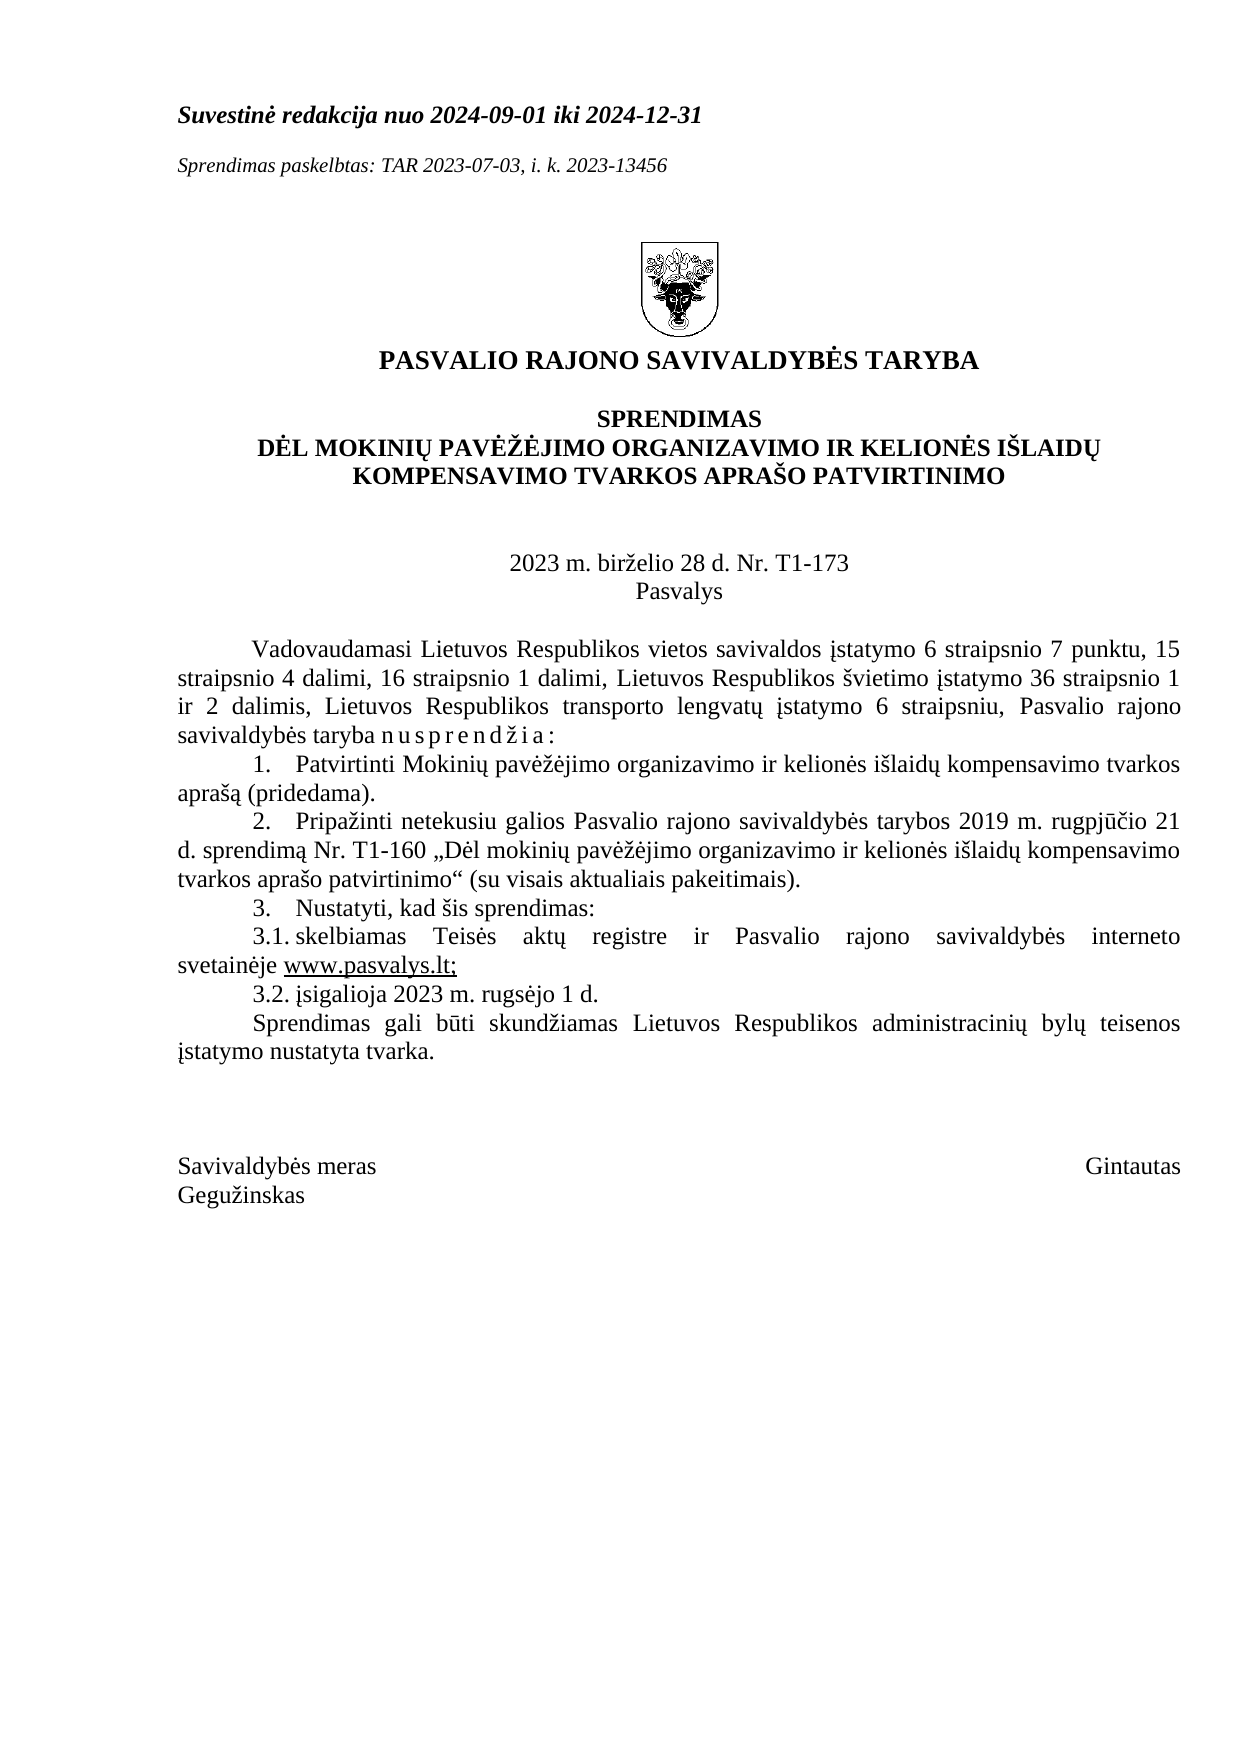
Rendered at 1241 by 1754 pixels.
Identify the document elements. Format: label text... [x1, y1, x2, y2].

text Suvestinė redakcija nuo 2024-09-01 iki 2024-12-31 [177, 100, 1181, 129]
text 3.2. įsigalioja 2023 m. rugsėjo 1 d. [177, 979, 1181, 1008]
text Pasvalio rajono savivaldybės taryba [177, 344, 1181, 375]
text Sprendimas gali būti skundžiamas Lietuvos Respublikos administracinių bylų teisenos įstatymo nustatyta tvarka. [177, 1008, 1181, 1065]
text 3. Nustatyti, kad šis sprendimas: [177, 893, 1181, 921]
text Dėl mokinių pavėžėjimo organizavimo ir kelionės išlaidų kompensavimo tvarkos aprašo patvirtinimo [177, 433, 1181, 490]
text Pasvalys [177, 576, 1181, 605]
text Sprendimas paskelbtas: TAR 2023-07-03, i. k. 2023-13456 [177, 153, 1181, 177]
text 2. Pripažinti netekusiu galios Pasvalio rajono savivaldybės tarybos 2019 m. rugpjūčio 21 d. sprendimą Nr. T1-160 „Dėl mokinių pavėžėjimo organizavimo ir kelionės išlaidų kompensavimo tvarkos aprašo patvirtinimo“ (su visais aktualiais pakeitimais). [177, 806, 1181, 893]
text Vadovaudamasi Lietuvos Respublikos vietos savivaldos įstatymo 6 straipsnio 7 punktu, 15 straipsnio 4 dalimi, 16 straipsnio 1 dalimi, Lietuvos Respublikos švietimo įstatymo 36 straipsnio 1 ir 2 dalimis, Lietuvos Respublikos transporto lengvatų įstatymo 6 straipsniu, Pasvalio rajono savivaldybės taryba nusprendžia: [177, 634, 1181, 749]
text Savivaldybės meras Gintautas Gegužinskas [177, 1151, 1181, 1209]
text 2023 m. birželio 28 d. Nr. T1-173 [177, 548, 1181, 576]
text Sprendimas [177, 404, 1181, 433]
text 3.1. skelbiamas Teisės aktų registre ir Pasvalio rajono savivaldybės interneto svetainėje www.pasvalys.lt; [177, 921, 1181, 979]
text 1. Patvirtinti Mokinių pavėžėjimo organizavimo ir kelionės išlaidų kompensavimo tvarkos aprašą (pridedama). [177, 749, 1181, 806]
